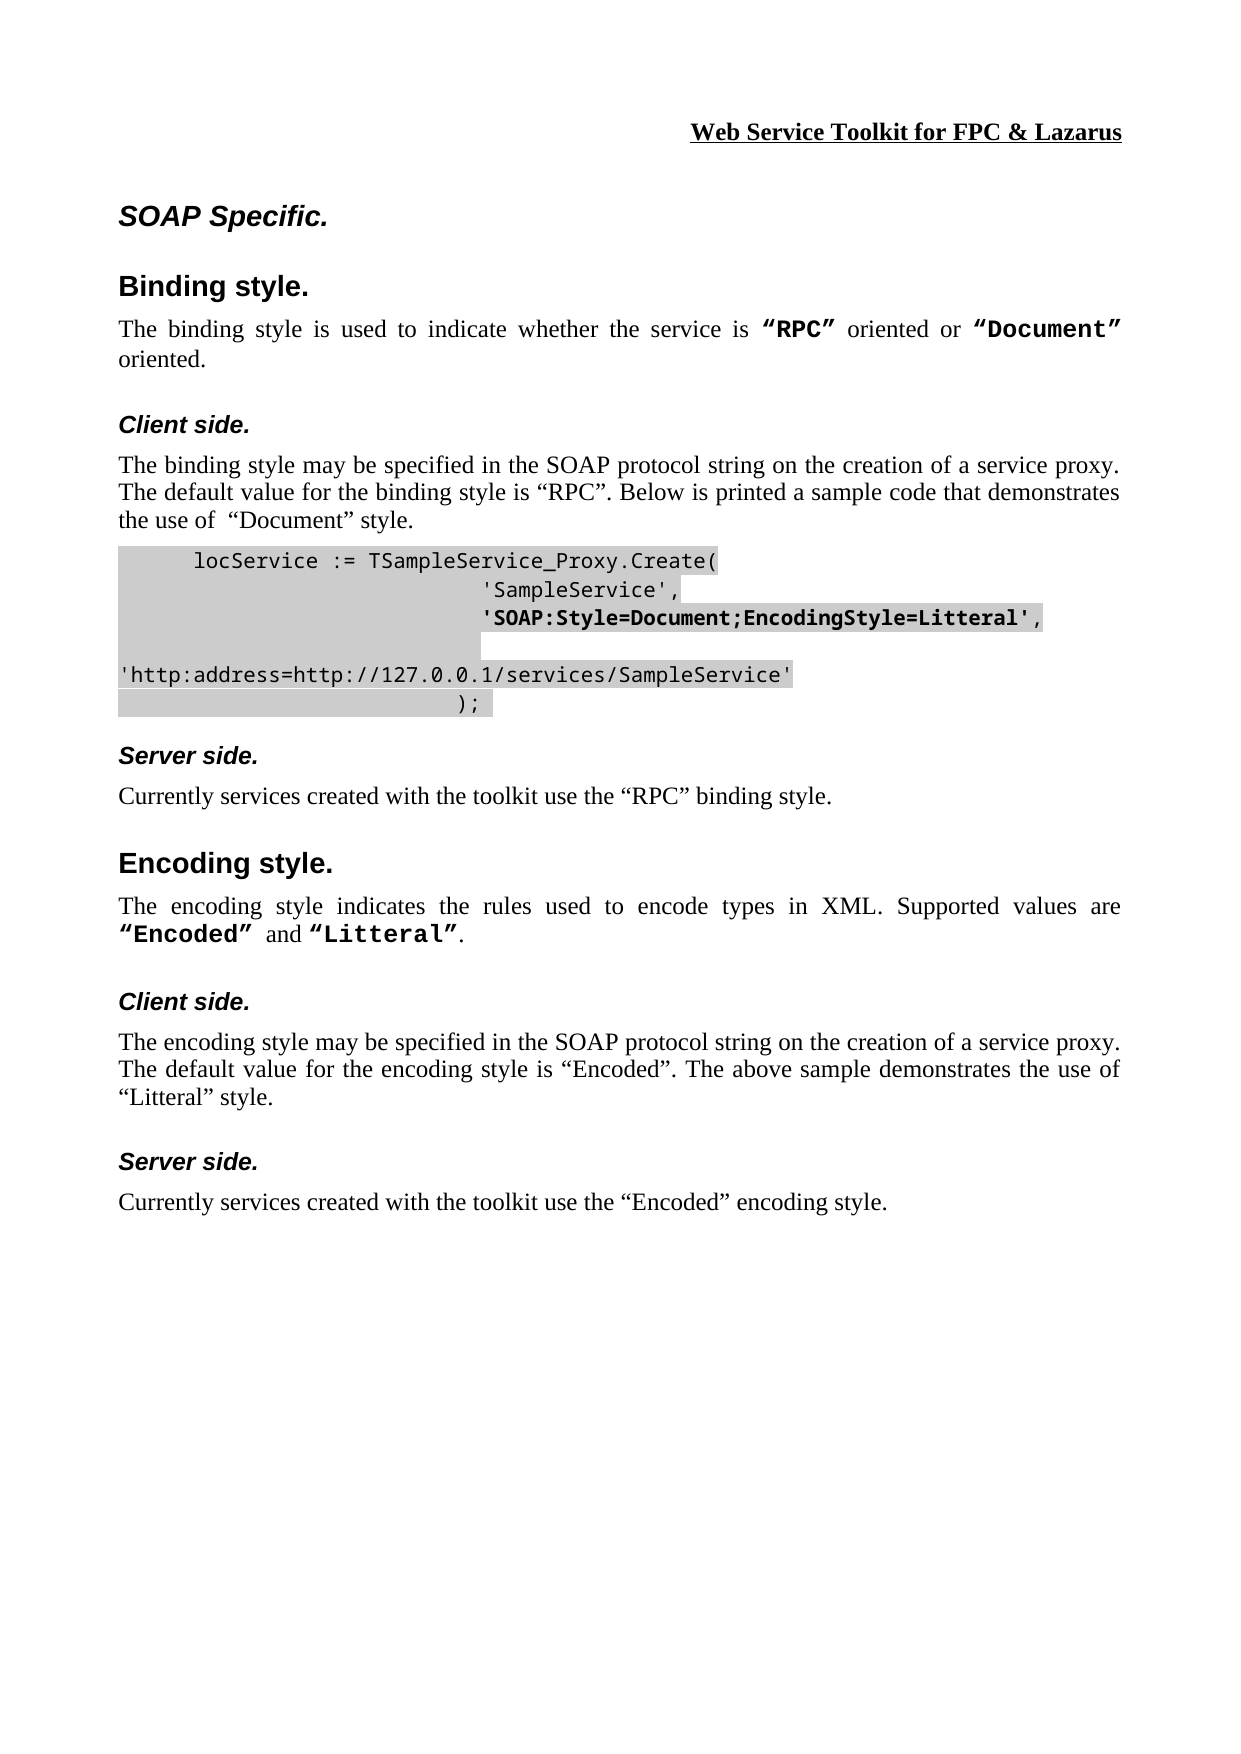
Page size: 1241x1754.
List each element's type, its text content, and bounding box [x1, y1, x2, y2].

text locService := TSampleService_Proxy.Create( [118, 546, 1122, 575]
text Currently services created with the toolkit use the “Encoded” encoding style. [118, 1188, 1122, 1216]
text The binding style may be specified in the SOAP protocol string on the creation of a service proxy. The default value for the binding style is “RPC”. Below is printed a sample code that demonstrates the use of “Document” style. [118, 451, 1122, 534]
subtitle SOAP Specific. [118, 200, 1122, 233]
subtitle Encoding style. [118, 847, 1122, 880]
subtitle Server side. [118, 1148, 1122, 1176]
text The encoding style indicates the rules used to encode types in XML. Supported values are “Encoded” and “Litteral”. [118, 892, 1122, 950]
subtitle Client side. [118, 987, 1122, 1015]
subtitle Client side. [118, 411, 1122, 438]
text 'http:address=http://127.0.0.1/services/SampleService' [118, 632, 1122, 688]
text The binding style is used to indicate whether the service is “RPC” oriented or “Document” oriented. [118, 316, 1122, 373]
subtitle Server side. [118, 742, 1122, 770]
text ); [118, 688, 1122, 717]
text 'SampleService', [118, 575, 1122, 603]
subtitle Binding style. [118, 270, 1122, 303]
text Currently services created with the toolkit use the “RPC” binding style. [118, 782, 1122, 810]
text The encoding style may be specified in the SOAP protocol string on the creation of a service proxy. The default value for the encoding style is “Encoded”. The above sample demonstrates the use of “Litteral” style. [118, 1028, 1122, 1111]
text 'SOAP:Style=Document;EncodingStyle=Litteral', [118, 603, 1122, 632]
